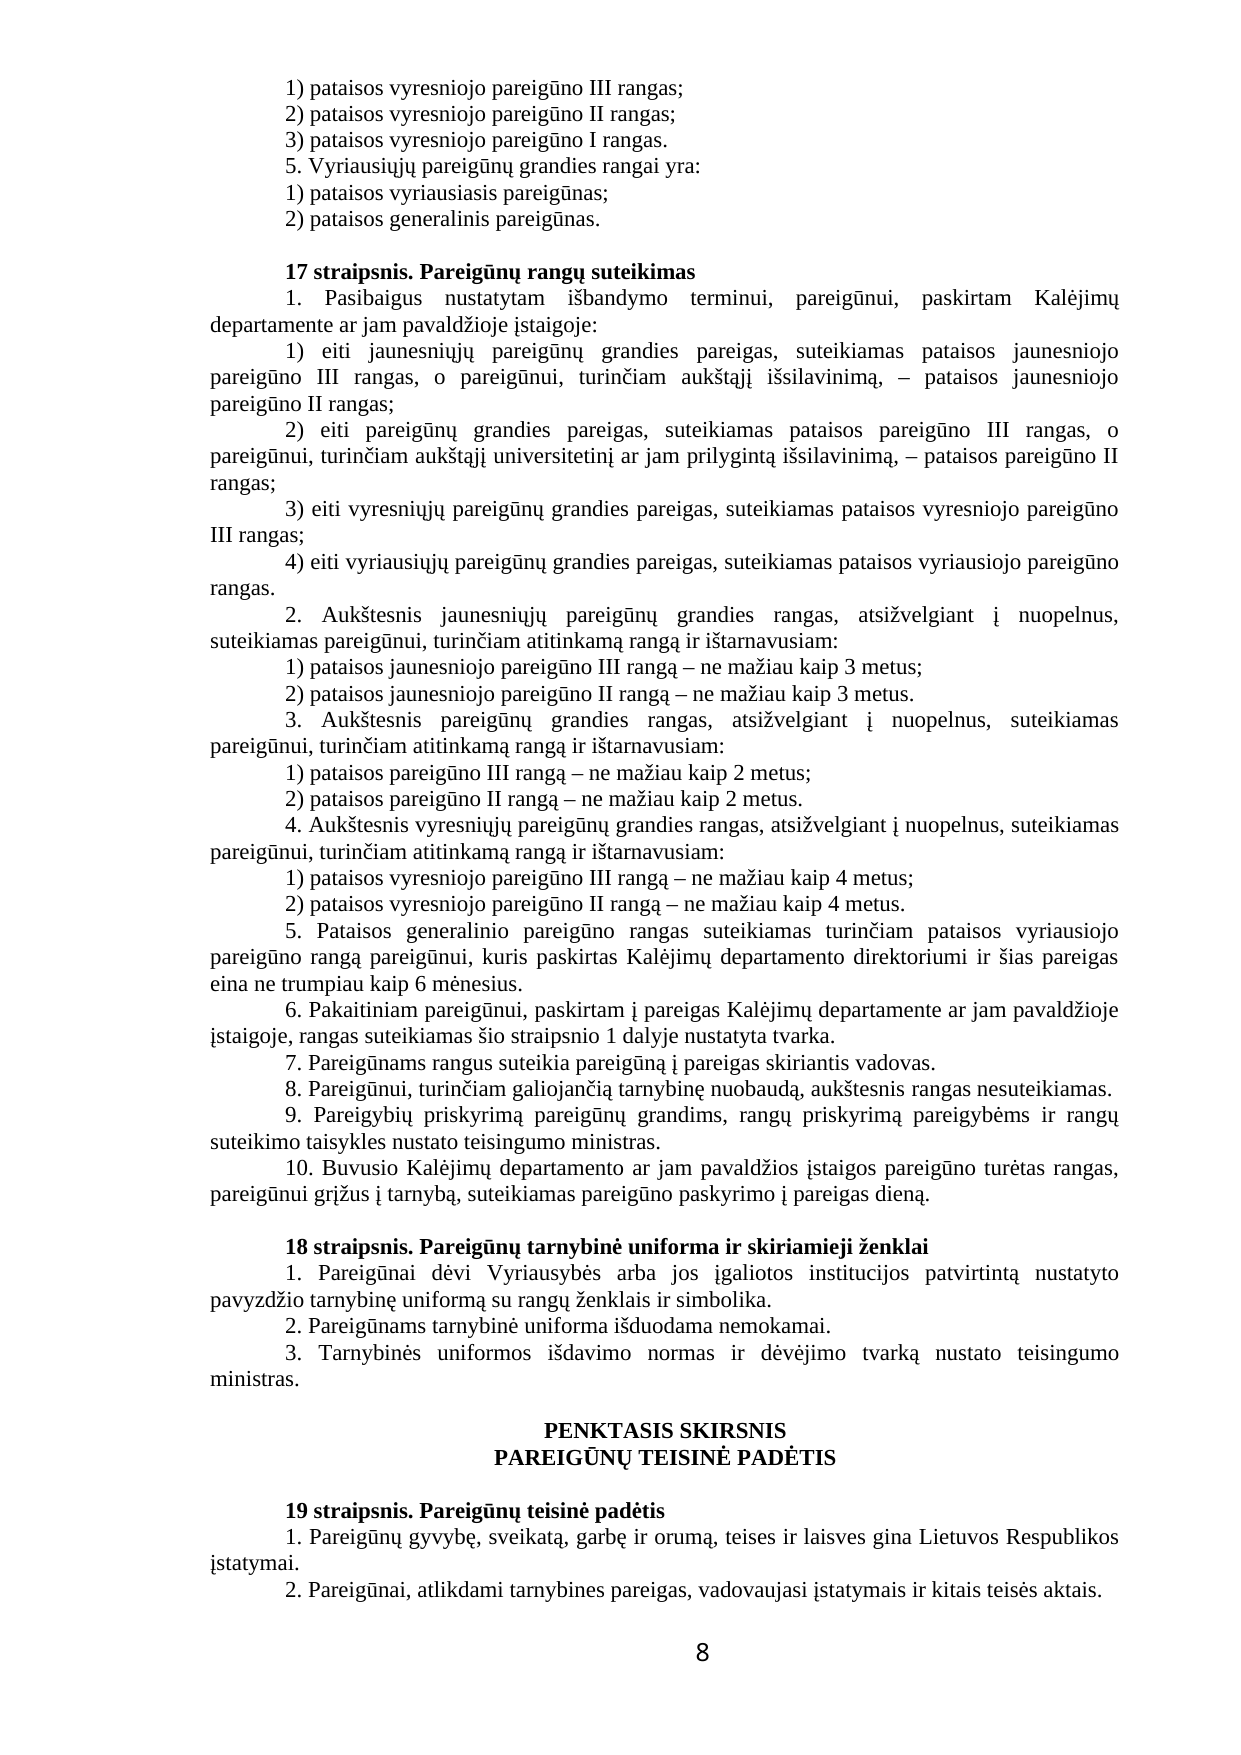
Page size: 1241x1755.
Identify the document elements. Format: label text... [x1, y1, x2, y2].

text 2) pataisos vyresniojo pareigūno II rangą – ne mažiau kaip 4 metus. [210, 891, 1120, 917]
text 18 straipsnis. Pareigūnų tarnybinė uniforma ir skiriamieji ženklai [210, 1233, 1120, 1259]
text PENKTASIS SKIRSNIS [210, 1418, 1120, 1444]
text 17 straipsnis. Pareigūnų rangų suteikimas [210, 258, 1120, 284]
text 9. Pareigybių priskyrimą pareigūnų grandims, rangų priskyrimą pareigybėms ir rangų suteikimo taisykles nustato teisingumo ministras. [210, 1101, 1120, 1154]
text 1) pataisos pareigūno III rangą – ne mažiau kaip 2 metus; [210, 759, 1120, 785]
text 1) pataisos vyriausiasis pareigūnas; [210, 179, 1120, 205]
text 5. Vyriausiųjų pareigūnų grandies rangai yra: [210, 153, 1120, 179]
text 6. Pakaitiniam pareigūnui, paskirtam į pareigas Kalėjimų departamente ar jam pavaldžioje įstaigoje, rangas suteikiamas šio straipsnio 1 dalyje nustatyta tvarka. [210, 996, 1120, 1049]
text 2. Pareigūnai, atlikdami tarnybines pareigas, vadovaujasi įstatymais ir kitais teisės aktais. [210, 1576, 1120, 1602]
text 2. Aukštesnis jaunesniųjų pareigūnų grandies rangas, atsižvelgiant į nuopelnus, suteikiamas pareigūnui, turinčiam atitinkamą rangą ir ištarnavusiam: [210, 601, 1120, 653]
text PAREIGŪNŲ TEISINĖ PADĖTIS [210, 1444, 1120, 1470]
text 2. Pareigūnams tarnybinė uniforma išduodama nemokamai. [210, 1312, 1120, 1338]
text 2) pataisos pareigūno II rangą – ne mažiau kaip 2 metus. [210, 785, 1120, 811]
text 1. Pareigūnai dėvi Vyriausybės arba jos įgaliotos institucijos patvirtintą nustatyto pavyzdžio tarnybinę uniformą su rangų ženklais ir simbolika. [210, 1259, 1120, 1312]
text 5. Pataisos generalinio pareigūno rangas suteikiamas turinčiam pataisos vyriausiojo pareigūno rangą pareigūnui, kuris paskirtas Kalėjimų departamento direktoriumi ir šias pareigas eina ne trumpiau kaip 6 mėnesius. [210, 917, 1120, 996]
text 1) pataisos vyresniojo pareigūno III rangas; [210, 73, 1120, 100]
text 1. Pareigūnų gyvybę, sveikatą, garbę ir orumą, teises ir laisves gina Lietuvos Respublikos įstatymai. [210, 1523, 1120, 1576]
text 1. Pasibaigus nustatytam išbandymo terminui, pareigūnui, paskirtam Kalėjimų departamente ar jam pavaldžioje įstaigoje: [210, 284, 1120, 337]
text 4. Aukštesnis vyresniųjų pareigūnų grandies rangas, atsižvelgiant į nuopelnus, suteikiamas pareigūnui, turinčiam atitinkamą rangą ir ištarnavusiam: [210, 811, 1120, 864]
text 7. Pareigūnams rangus suteikia pareigūną į pareigas skiriantis vadovas. [210, 1049, 1120, 1075]
text 4) eiti vyriausiųjų pareigūnų grandies pareigas, suteikiamas pataisos vyriausiojo pareigūno rangas. [210, 548, 1120, 601]
text 1) pataisos jaunesniojo pareigūno III rangą – ne mažiau kaip 3 metus; [210, 653, 1120, 680]
text 8. Pareigūnui, turinčiam galiojančią tarnybinę nuobaudą, aukštesnis rangas nesuteikiamas. [210, 1075, 1120, 1101]
text 3) pataisos vyresniojo pareigūno I rangas. [210, 126, 1120, 153]
text 2) pataisos jaunesniojo pareigūno II rangą – ne mažiau kaip 3 metus. [210, 680, 1120, 706]
text 10. Buvusio Kalėjimų departamento ar jam pavaldžios įstaigos pareigūno turėtas rangas, pareigūnui grįžus į tarnybą, suteikiamas pareigūno paskyrimo į pareigas dieną. [210, 1154, 1120, 1207]
text 3. Tarnybinės uniformos išdavimo normas ir dėvėjimo tvarką nustato teisingumo ministras. [210, 1338, 1120, 1391]
text 2) eiti pareigūnų grandies pareigas, suteikiamas pataisos pareigūno III rangas, o pareigūnui, turinčiam aukštąjį universitetinį ar jam prilygintą išsilavinimą, – pataisos pareigūno II rangas; [210, 416, 1120, 495]
text 19 straipsnis. Pareigūnų teisinė padėtis [210, 1497, 1120, 1523]
text 1) pataisos vyresniojo pareigūno III rangą – ne mažiau kaip 4 metus; [210, 864, 1120, 891]
text 1) eiti jaunesniųjų pareigūnų grandies pareigas, suteikiamas pataisos jaunesniojo pareigūno III rangas, o pareigūnui, turinčiam aukštąjį išsilavinimą, – pataisos jaunesniojo pareigūno II rangas; [210, 337, 1120, 416]
text 2) pataisos vyresniojo pareigūno II rangas; [210, 100, 1120, 126]
text 3) eiti vyresniųjų pareigūnų grandies pareigas, suteikiamas pataisos vyresniojo pareigūno III rangas; [210, 495, 1120, 548]
text 3. Aukštesnis pareigūnų grandies rangas, atsižvelgiant į nuopelnus, suteikiamas pareigūnui, turinčiam atitinkamą rangą ir ištarnavusiam: [210, 706, 1120, 759]
text 2) pataisos generalinis pareigūnas. [210, 205, 1120, 232]
